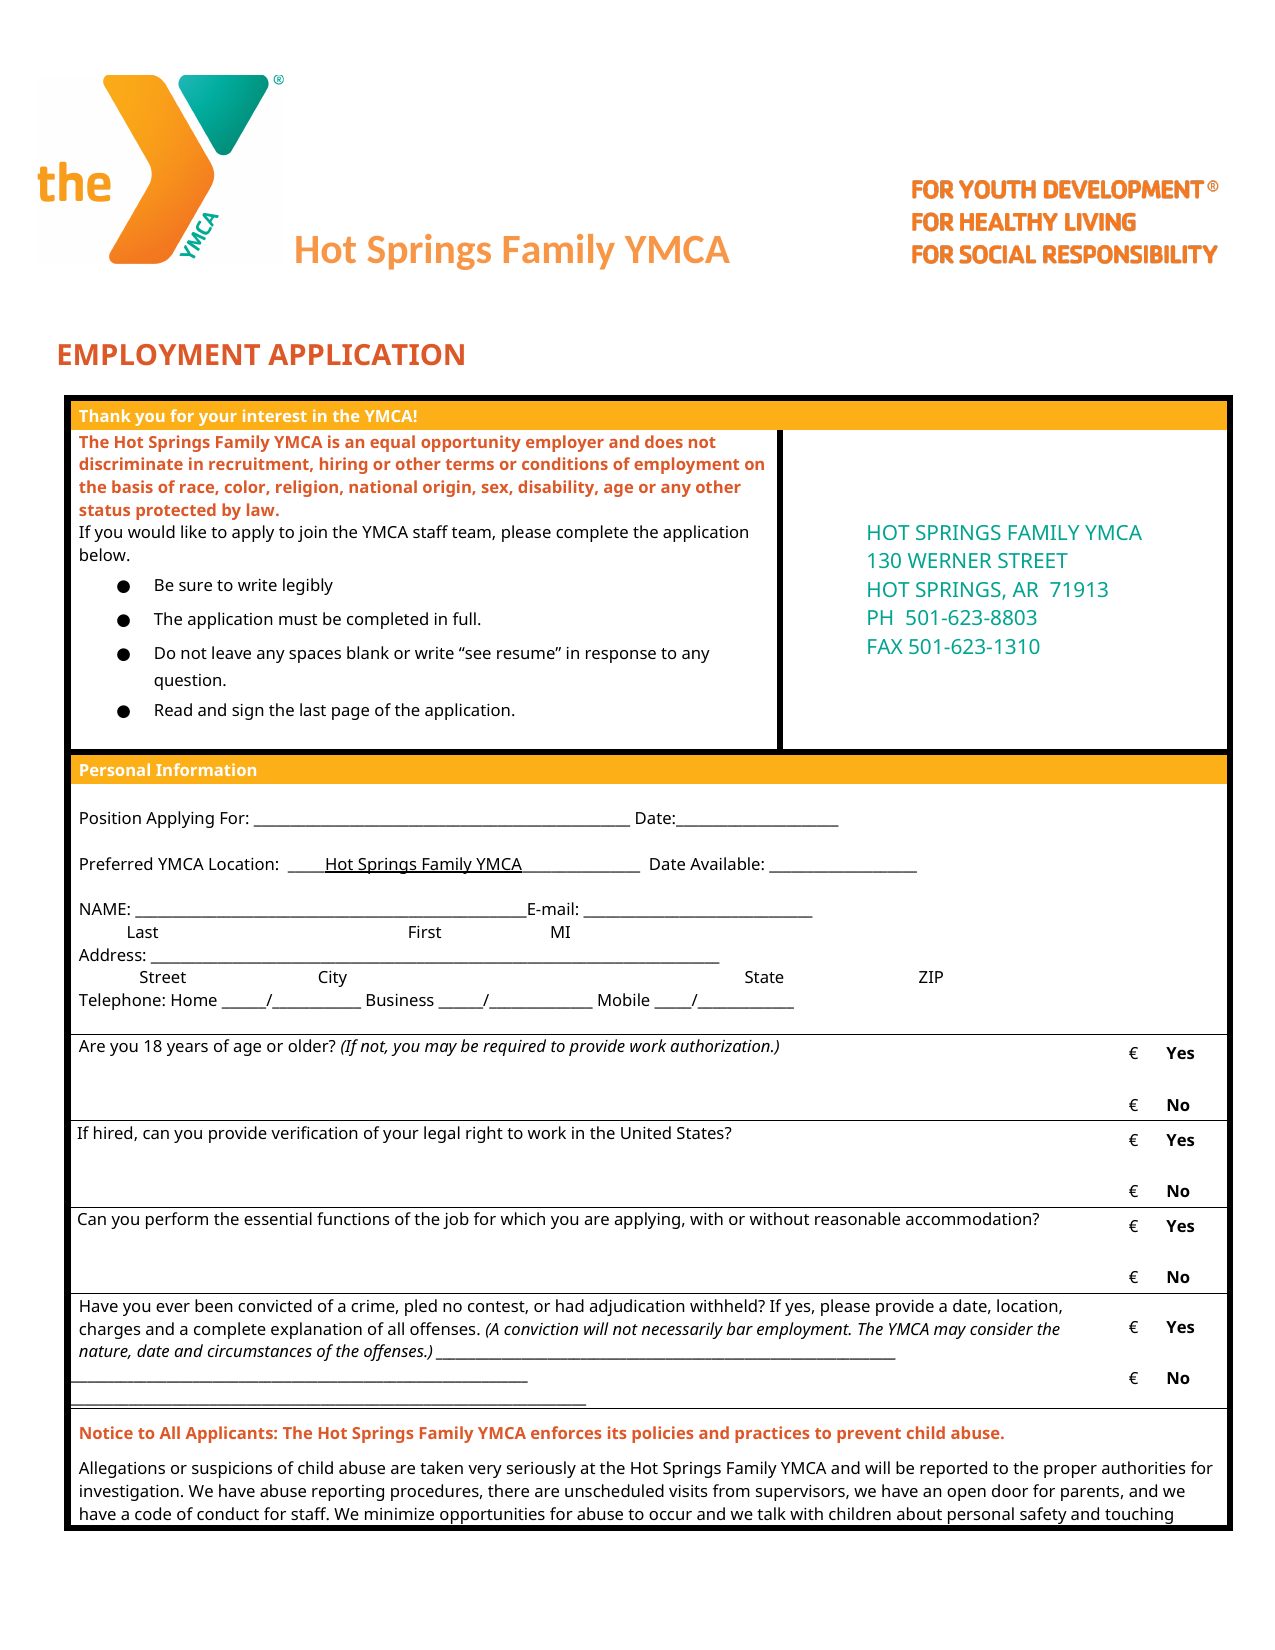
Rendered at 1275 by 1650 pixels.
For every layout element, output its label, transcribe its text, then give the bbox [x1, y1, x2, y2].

table_cell If hired, can you provide verification of your legal right to work in the United States? [71, 1121, 1080, 1207]
table_cell Yes No [1080, 1294, 1227, 1408]
table_cell Position Applying For: ___________________________________________________ Date:______________________ Preferred YMCA Location: _____Hot Springs Family YMCA________________ Date Available: ____________________ NAME: _____________________________________________________E-mail: _______________________________ [71, 784, 1227, 920]
table_cell Street [71, 966, 306, 988]
table_cell Are you 18 years of age or older? (If not, you may be required to provide work authorization.) [71, 1035, 1080, 1120]
table_cell Last [71, 920, 396, 943]
table_cell Telephone: Home ______/____________ Business ______/______________ Mobile _____/_____________ [71, 989, 1227, 1034]
table_cell The Hot Springs Family YMCA is an equal opportunity employer and does not discriminate in recruitment, hiring or other terms or conditions of employment on the basis of race, color, religion, national origin, sex, disability, age or any other status protected by law. If you would like to apply to join the YMCA staff team, please complete the application below. Be sure to write legibly The application must be completed in full. Do not leave any spaces blank or write “see resume” in response to any question. Read and sign the last page of the application. [71, 430, 777, 748]
table_cell State ZIP [733, 966, 1227, 988]
table_cell First MI [396, 920, 755, 943]
table_cell Personal Information [71, 755, 1227, 784]
table_cell Can you perform the essential functions of the job for which you are applying, with or without reasonable accommodation? [71, 1208, 1080, 1293]
table_cell [576, 966, 733, 988]
table_cell City [306, 966, 576, 988]
picture [37, 75, 284, 264]
table_header Thank you for your interest in the YMCA! [71, 401, 1227, 430]
table_cell Yes No [1080, 1208, 1227, 1293]
table_cell Notice to All Applicants: The Hot Springs Family YMCA enforces its policies and practices to prevent child abuse. Allegations or suspicions of child abuse are taken very seriously at the Hot Springs Family YMCA and will be reported to the proper authorities for investigation. We have abuse reporting procedures, there are unscheduled visits from supervisors, we have an open door for parents, and we have a code of conduct for staff. We minimize opportunities for abuse to occur and we talk with children about personal safety and touching [71, 1409, 1227, 1525]
table_cell [755, 920, 1227, 943]
picture [912, 180, 1219, 264]
table_cell Yes No [1080, 1121, 1227, 1207]
text EMPLOYMENT APPLICATION [56, 334, 1237, 374]
table_cell Yes No [1080, 1035, 1227, 1120]
table_cell Have you ever been convicted of a crime, pled no contest, or had adjudication withheld? If yes, please provide a date, location, charges and a complete explanation of all offenses. (A conviction will not necessarily bar employment. The YMCA may consider the nature, date and circumstances of the offenses.) ______________________________________________________________________ ______________________________________________________________________ ______________________________________________________________________ [71, 1294, 1080, 1408]
table_cell HOT SPRINGS FAMILY YMCA 130 WERNER STREET HOT SPRINGS, AR 71913 PH 501-623-8803 FAX 501-623-1310 [783, 430, 1227, 748]
table_cell Address: _____________________________________________________________________________ [71, 943, 1227, 966]
